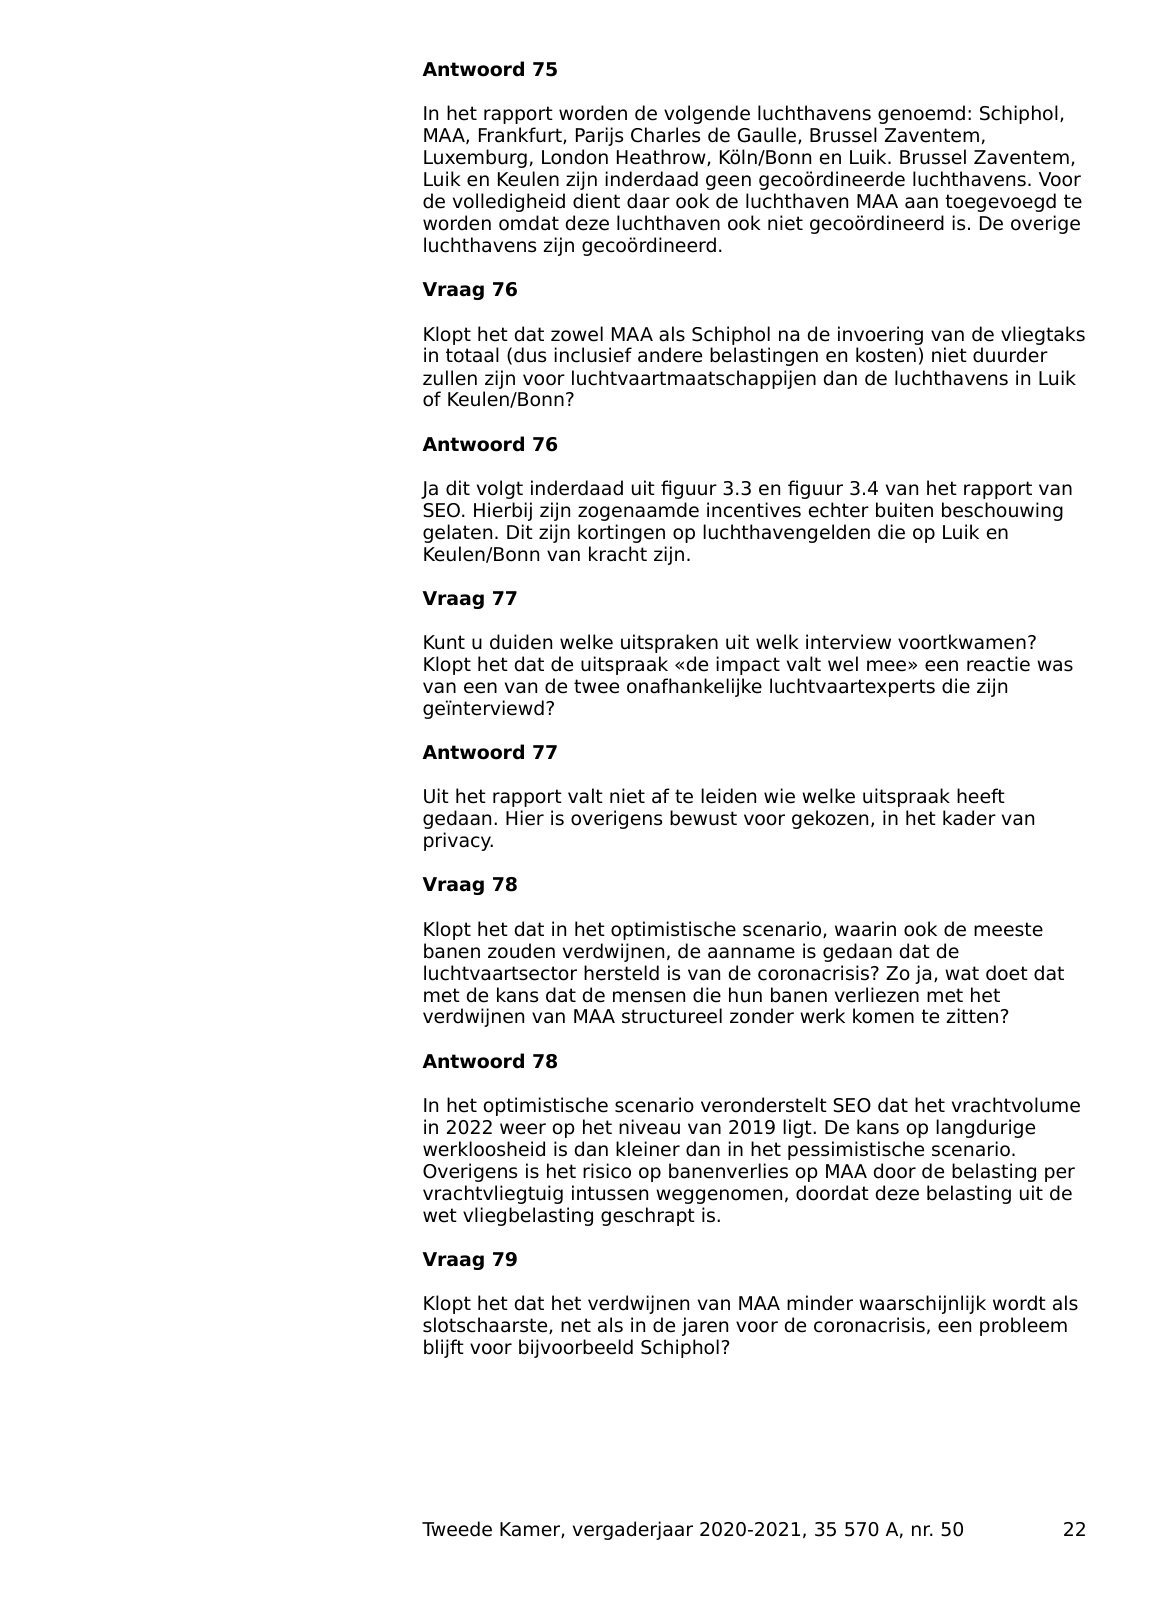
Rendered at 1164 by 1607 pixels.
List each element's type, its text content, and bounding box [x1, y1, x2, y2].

subtitle Antwoord 78 [422, 1051, 1087, 1073]
text Klopt het dat zowel MAA als Schiphol na de invoering van de vliegtaks in totaal (dus inclusief andere belastingen en kosten) niet duurder zullen zijn voor luchtvaartmaatschappijen dan de luchthavens in Luik of Keulen/Bonn? [422, 323, 1087, 411]
subtitle Vraag 76 [422, 279, 1087, 301]
subtitle Vraag 79 [422, 1249, 1087, 1271]
subtitle Antwoord 75 [422, 59, 1087, 81]
text Klopt het dat het verdwijnen van MAA minder waarschijnlijk wordt als slotschaarste, net als in de jaren voor de coronacrisis, een probleem blijft voor bijvoorbeeld Schiphol? [422, 1293, 1087, 1359]
subtitle Antwoord 76 [422, 433, 1087, 456]
text In het rapport worden de volgende luchthavens genoemd: Schiphol, MAA, Frankfurt, Parijs Charles de Gaulle, Brussel Zaventem, Luxemburg, London Heathrow, Köln/Bonn en Luik. Brussel Zaventem, Luik en Keulen zijn inderdaad geen gecoördineerde luchthavens. Voor de volledigheid dient daar ook de luchthaven MAA aan toegevoegd te worden omdat deze luchthaven ook niet gecoördineerd is. De overige luchthavens zijn gecoördineerd. [422, 103, 1087, 257]
text In het optimistische scenario veronderstelt SEO dat het vrachtvolume in 2022 weer op het niveau van 2019 ligt. De kans op langdurige werkloosheid is dan kleiner dan in het pessimistische scenario. Overigens is het risico op banenverlies op MAA door de belasting per vrachtvliegtuig intussen weggenomen, doordat deze belasting uit de wet vliegbelasting geschrapt is. [422, 1095, 1087, 1227]
text Kunt u duiden welke uitspraken uit welk interview voortkwamen? Klopt het dat de uitspraak «de impact valt wel mee» een reactie was van een van de twee onafhankelijke luchtvaartexperts die zijn geïnterviewd? [422, 632, 1087, 720]
subtitle Antwoord 77 [422, 742, 1087, 764]
text Ja dit volgt inderdaad uit figuur 3.3 en figuur 3.4 van het rapport van SEO. Hierbij zijn zogenaamde incentives echter buiten beschouwing gelaten. Dit zijn kortingen op luchthavengelden die op Luik en Keulen/Bonn van kracht zijn. [422, 478, 1087, 566]
subtitle Vraag 78 [422, 874, 1087, 896]
subtitle Vraag 77 [422, 588, 1087, 610]
text Klopt het dat in het optimistische scenario, waarin ook de meeste banen zouden verdwijnen, de aanname is gedaan dat de luchtvaartsector hersteld is van de coronacrisis? Zo ja, wat doet dat met de kans dat de mensen die hun banen verliezen met het verdwijnen van MAA structureel zonder werk komen te zitten? [422, 918, 1087, 1028]
text Uit het rapport valt niet af te leiden wie welke uitspraak heeft gedaan. Hier is overigens bewust voor gekozen, in het kader van privacy. [422, 786, 1087, 852]
